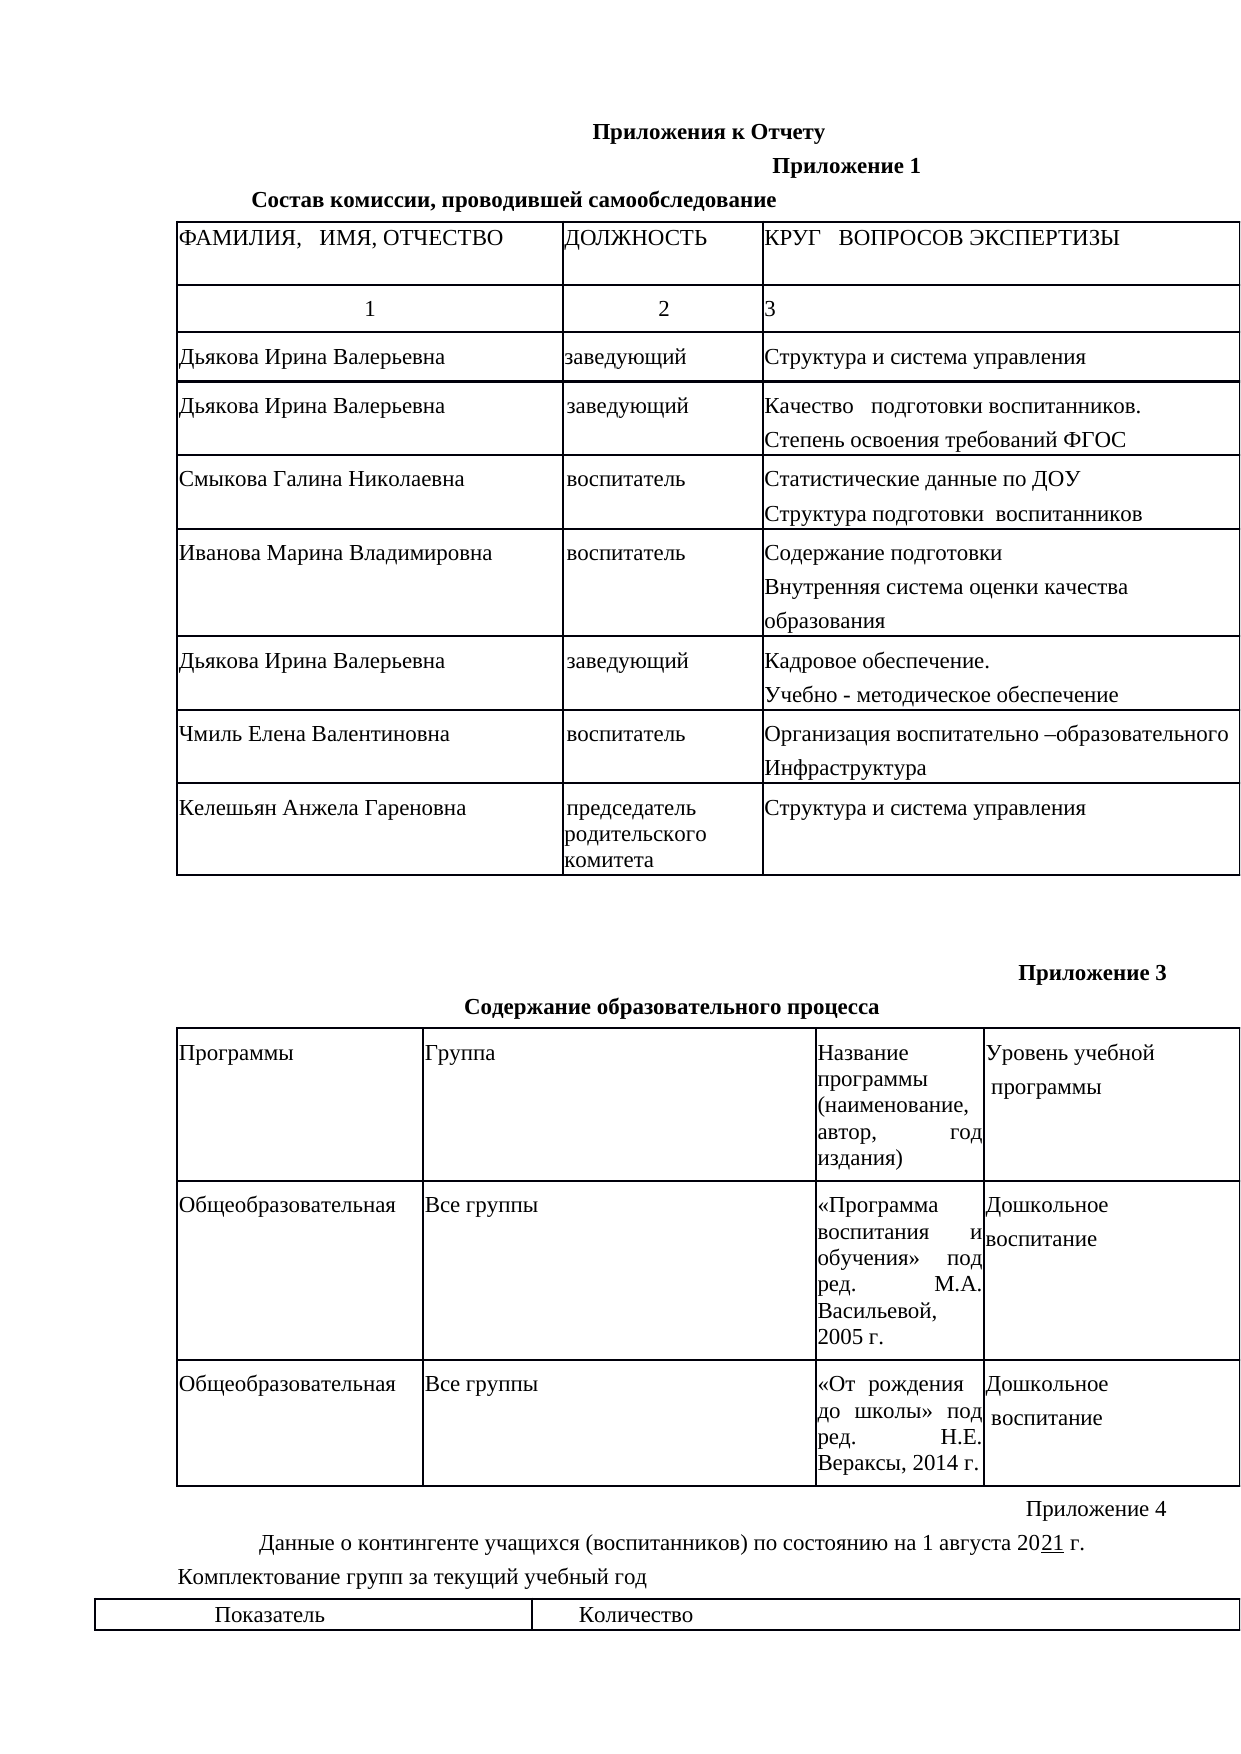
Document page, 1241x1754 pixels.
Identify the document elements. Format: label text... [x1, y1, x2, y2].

table_header Показатель [96, 1600, 531, 1629]
table_cell Дошкольное воспитание [985, 1361, 1239, 1485]
table_cell заведующий [564, 637, 762, 709]
table_cell 3 [764, 286, 1239, 331]
table_header КРУГ ВОПРОСОВ ЭКСПЕРТИЗЫ [764, 223, 1239, 284]
table_cell Иванова Марина Владимировна [178, 530, 562, 635]
table_header Программы [178, 1029, 422, 1180]
table_header ФАМИЛИЯ, ИМЯ, ОТЧЕСТВО [178, 223, 562, 284]
text Приложение 1 [177, 152, 1167, 179]
table_cell воспитатель [564, 456, 762, 527]
table_cell Дьякова Ирина Валерьевна [178, 383, 562, 454]
table_cell Все группы [424, 1361, 815, 1485]
text Приложение 3 [177, 959, 1167, 985]
table_cell Организация воспитательно –образовательного процесса. Инфраструктура [764, 711, 1239, 782]
text Комплектование групп за текущий учебный год [177, 1563, 1167, 1590]
table_cell воспитатель [564, 530, 762, 635]
table_cell 1 [178, 286, 562, 331]
table_header Уровень учебной программы [985, 1029, 1239, 1180]
table_cell Общеобразовательная [178, 1361, 422, 1485]
table_cell Кадровое обеспечение. Учебно - методическое обеспечение [764, 637, 1239, 709]
table_cell Структура и система управления [764, 333, 1239, 380]
table_cell Качество подготовки воспитанников. Степень освоения требований ФГОС [764, 383, 1239, 454]
table_cell заведующий [564, 383, 762, 454]
text Приложения к Отчету [177, 118, 1167, 144]
text Состав комиссии, проводившей самообследование [177, 186, 1167, 213]
table_cell Структура и система управления [764, 784, 1239, 874]
table_cell Чмиль Елена Валентиновна [178, 711, 562, 782]
table_cell Дьякова Ирина Валерьевна [178, 637, 562, 709]
table_cell Статистические данные по ДОУ Структура подготовки воспитанников [764, 456, 1239, 527]
table_cell воспитатель [564, 711, 762, 782]
table_header Группа [424, 1029, 815, 1180]
text Данные о контингенте учащихся (воспитанников) по состоянию на 1 августа 2021 г. [177, 1529, 1167, 1556]
table_cell заведующий [564, 333, 762, 380]
table_cell «Программа воспитания и обучения» под ред. М.А. Васильевой, 2005 г. [817, 1182, 983, 1359]
table_cell Дошкольное воспитание [985, 1182, 1239, 1359]
table_header Количество [533, 1600, 1239, 1629]
table_cell Келешьян Анжела Гареновна [178, 784, 562, 874]
table_cell Общеобразовательная [178, 1182, 422, 1359]
text Содержание образовательного процесса [177, 993, 1167, 1019]
table_header Название программы (наименование, автор, год издания) [817, 1029, 983, 1180]
table_cell Смыкова Галина Николаевна [178, 456, 562, 527]
text Приложение 4 [177, 1495, 1167, 1521]
table_cell председатель родительского комитета [564, 784, 762, 874]
table_cell Дьякова Ирина Валерьевна [178, 333, 562, 380]
table_cell Все группы [424, 1182, 815, 1359]
table_cell «От рождения до школы» под ред. Н.Е. Вераксы, 2014 г. [817, 1361, 983, 1485]
table_cell 2 [564, 286, 762, 331]
table_header ДОЛЖНОСТЬ [564, 223, 762, 284]
table_cell Содержание подготовки Внутренняя система оценки качества образования [764, 530, 1239, 635]
